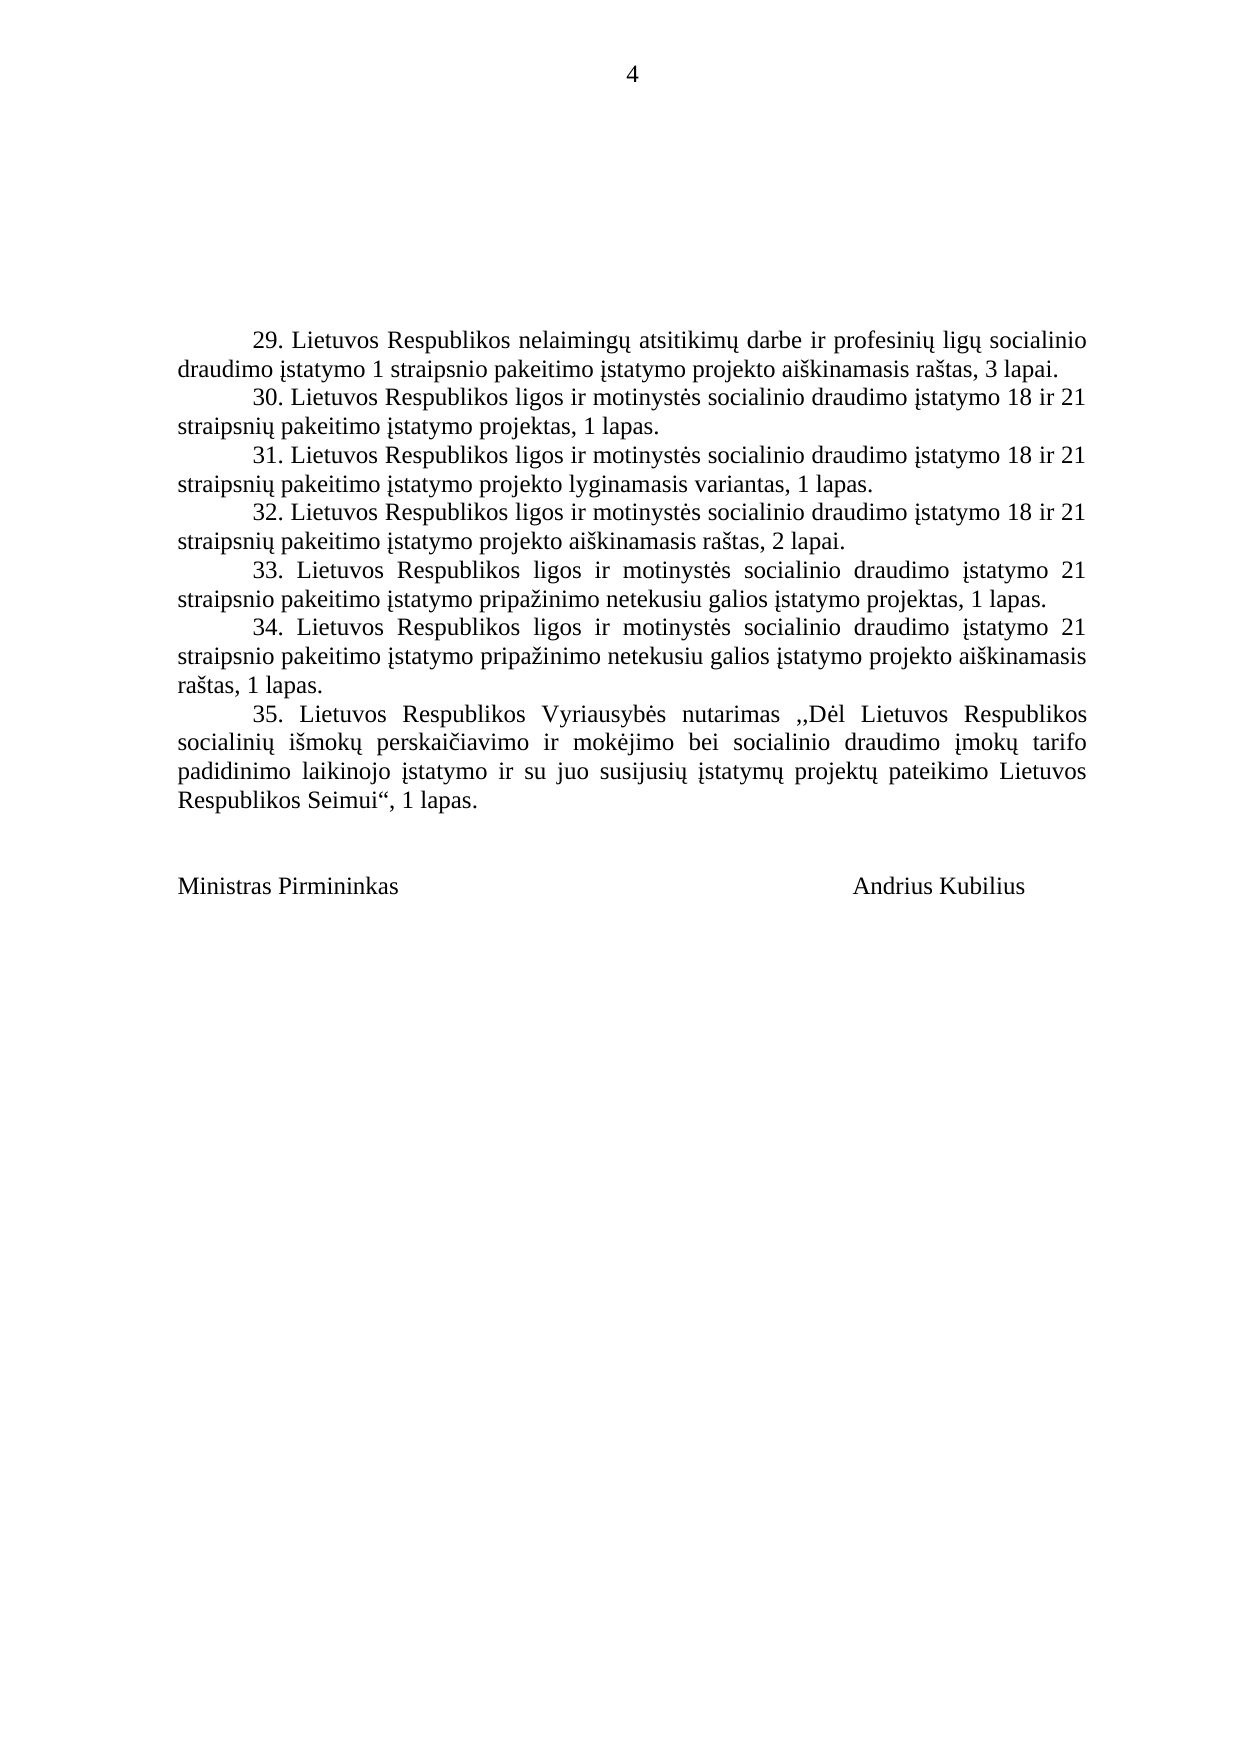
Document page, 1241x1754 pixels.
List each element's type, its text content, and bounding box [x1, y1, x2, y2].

text 29. Lietuvos Respublikos nelaimingų atsitikimų darbe ir profesinių ligų socialinio draudimo įstatymo 1 straipsnio pakeitimo įstatymo projekto aiškinamasis raštas, 3 lapai. [177, 325, 1087, 382]
text 35. Lietuvos Respublikos Vyriausybės nutarimas ,,Dėl Lietuvos Respublikos socialinių išmokų perskaičiavimo ir mokėjimo bei socialinio draudimo įmokų tarifo padidinimo laikinojo įstatymo ir su juo susijusių įstatymų projektų pateikimo Lietuvos Respublikos Seimui“, 1 lapas. [177, 699, 1087, 814]
text Ministras Pirmininkas Andrius Kubilius [177, 871, 1087, 900]
text 32. Lietuvos Respublikos ligos ir motinystės socialinio draudimo įstatymo 18 ir 21 straipsnių pakeitimo įstatymo projekto aiškinamasis raštas, 2 lapai. [177, 497, 1087, 555]
text 33. Lietuvos Respublikos ligos ir motinystės socialinio draudimo įstatymo 21 straipsnio pakeitimo įstatymo pripažinimo netekusiu galios įstatymo projektas, 1 lapas. [177, 555, 1087, 612]
text 34. Lietuvos Respublikos ligos ir motinystės socialinio draudimo įstatymo 21 straipsnio pakeitimo įstatymo pripažinimo netekusiu galios įstatymo projekto aiškinamasis raštas, 1 lapas. [177, 612, 1087, 699]
text 31. Lietuvos Respublikos ligos ir motinystės socialinio draudimo įstatymo 18 ir 21 straipsnių pakeitimo įstatymo projekto lyginamasis variantas, 1 lapas. [177, 440, 1087, 497]
text 30. Lietuvos Respublikos ligos ir motinystės socialinio draudimo įstatymo 18 ir 21 straipsnių pakeitimo įstatymo projektas, 1 lapas. [177, 382, 1087, 440]
